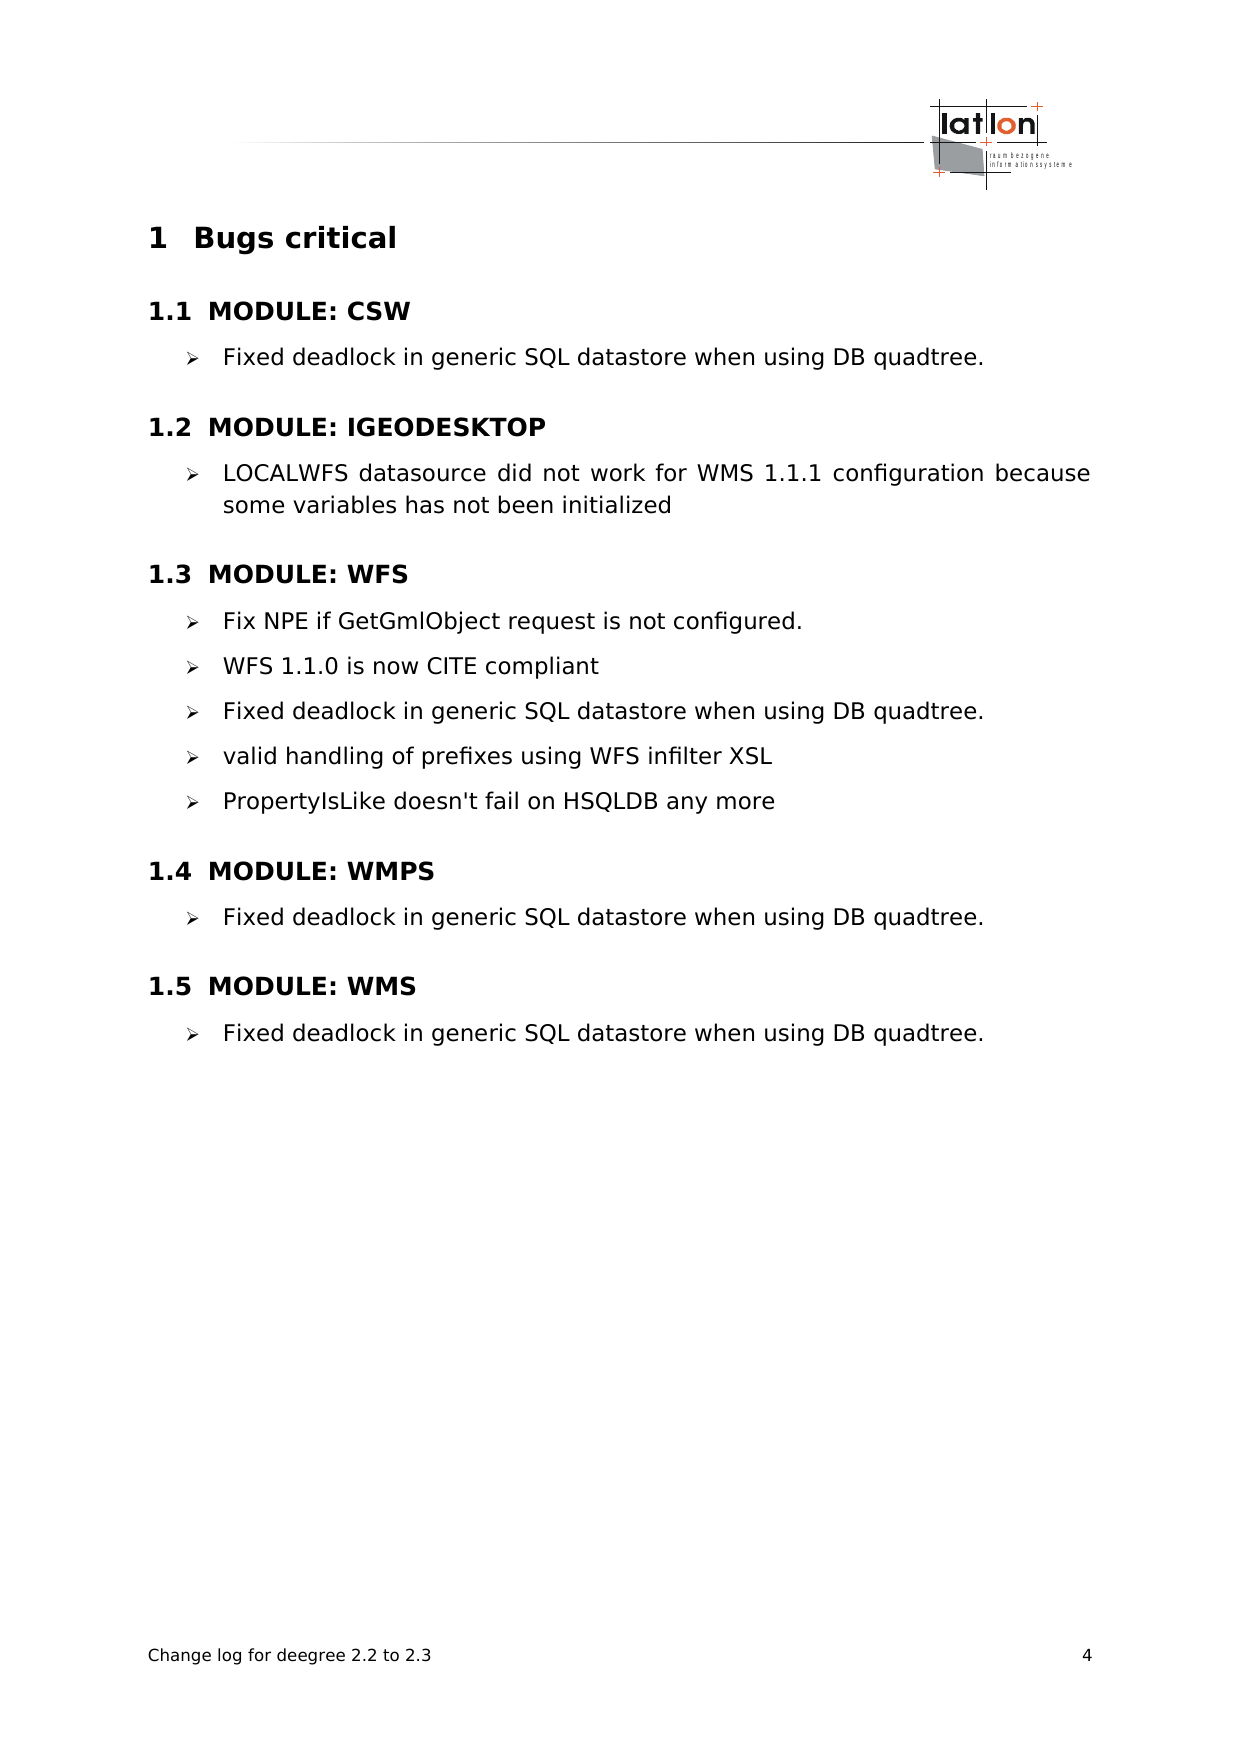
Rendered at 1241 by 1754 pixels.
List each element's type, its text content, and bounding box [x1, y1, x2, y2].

list LOCALWFS datasource did not work for WMS 1.1.1 configuration because some variables has not been initialized [185, 460, 1092, 519]
list Fixed deadlock in generic SQL datastore when using DB quadtree. [185, 698, 1092, 725]
subtitle MODULE: WFS [148, 561, 1092, 590]
list Fixed deadlock in generic SQL datastore when using DB quadtree. [185, 904, 1092, 931]
subtitle Bugs critical [148, 221, 1092, 256]
subtitle MODULE: WMPS [148, 857, 1092, 886]
list Fixed deadlock in generic SQL datastore when using DB quadtree. [185, 1020, 1092, 1047]
subtitle MODULE: IGEODESKTOP [148, 413, 1092, 442]
list Fixed deadlock in generic SQL datastore when using DB quadtree. [185, 344, 1092, 371]
subtitle MODULE: WMS [148, 972, 1092, 1002]
list valid handling of prefixes using WFS infilter XSL [185, 743, 1092, 770]
list Fix NPE if GetGmlObject request is not configured. [185, 608, 1092, 635]
list WFS 1.1.0 is now CITE compliant [185, 653, 1092, 680]
list PropertyIsLike doesn't fail on HSQLDB any more [185, 788, 1092, 815]
subtitle MODULE: CSW [148, 297, 1092, 326]
